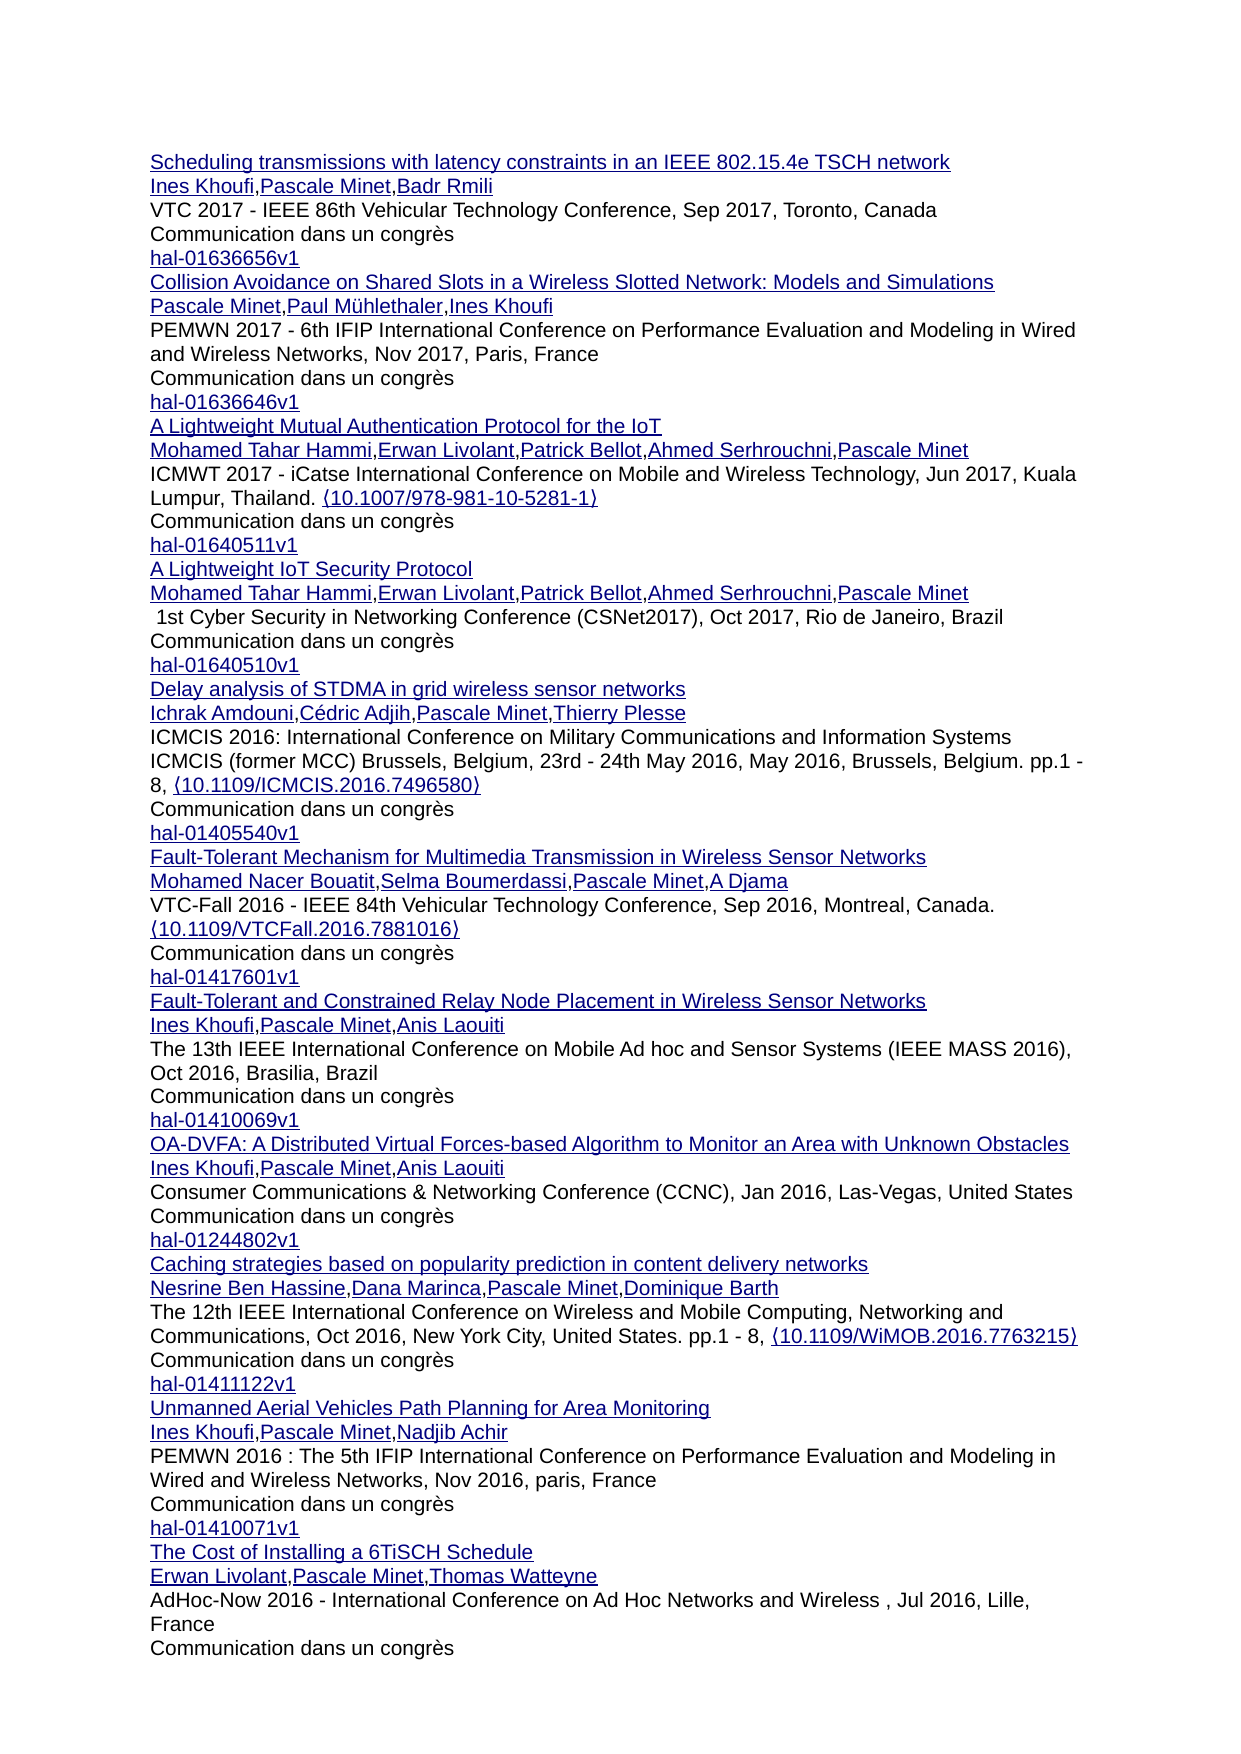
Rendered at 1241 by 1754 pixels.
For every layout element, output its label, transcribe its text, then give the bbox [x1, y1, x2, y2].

table_cell Fault-Tolerant Mechanism for Multimedia Transmission in Wireless Sensor Networks Mohamed Nacer Bouatit,Selma Boumerdassi,Pascale Minet,A Djama VTC-Fall 2016 - IEEE 84th Vehicular Technology Conference, Sep 2016, Montreal, Canada. ⟨10.1109/VTCFall.2016.7881016⟩ Communication dans un congrès hal-01417601v1 [150, 845, 1090, 988]
table_cell A Lightweight IoT Security Protocol Mohamed Tahar Hammi,Erwan Livolant,Patrick Bellot,Ahmed Serhrouchni,Pascale Minet 1st Cyber Security in Networking Conference (CSNet2017), Oct 2017, Rio de Janeiro, Brazil Communication dans un congrès hal-01640510v1 [150, 557, 1090, 677]
table_cell Fault-Tolerant and Constrained Relay Node Placement in Wireless Sensor Networks Ines Khoufi,Pascale Minet,Anis Laouiti The 13th IEEE International Conference on Mobile Ad hoc and Sensor Systems (IEEE MASS 2016), Oct 2016, Brasilia, Brazil Communication dans un congrès hal-01410069v1 [150, 989, 1090, 1132]
table_cell Scheduling transmissions with latency constraints in an IEEE 802.15.4e TSCH network Ines Khoufi,Pascale Minet,Badr Rmili VTC 2017 - IEEE 86th Vehicular Technology Conference, Sep 2017, Toronto, Canada Communication dans un congrès hal-01636656v1 [150, 150, 1090, 270]
table_cell A Lightweight Mutual Authentication Protocol for the IoT Mohamed Tahar Hammi,Erwan Livolant,Patrick Bellot,Ahmed Serhrouchni,Pascale Minet ICMWT 2017 - iCatse International Conference on Mobile and Wireless Technology, Jun 2017, Kuala Lumpur, Thailand. ⟨10.1007/978-981-10-5281-1⟩ Communication dans un congrès hal-01640511v1 [150, 414, 1090, 557]
table_cell Unmanned Aerial Vehicles Path Planning for Area Monitoring Ines Khoufi,Pascale Minet,Nadjib Achir PEMWN 2016 : The 5th IFIP International Conference on Performance Evaluation and Modeling in Wired and Wireless Networks, Nov 2016, paris, France Communication dans un congrès hal-01410071v1 [150, 1396, 1090, 1539]
table_cell The Cost of Installing a 6TiSCH Schedule Erwan Livolant,Pascale Minet,Thomas Watteyne AdHoc-Now 2016 - International Conference on Ad Hoc Networks and Wireless , Jul 2016, Lille, France Communication dans un congrès [150, 1540, 1090, 1659]
table_cell Caching strategies based on popularity prediction in content delivery networks Nesrine Ben Hassine,Dana Marinca,Pascale Minet,Dominique Barth The 12th IEEE International Conference on Wireless and Mobile Computing, Networking and Communications, Oct 2016, New York City, United States. pp.1 - 8, ⟨10.1109/WiMOB.2016.7763215⟩ Communication dans un congrès hal-01411122v1 [150, 1252, 1090, 1396]
table_cell OA-DVFA: A Distributed Virtual Forces-based Algorithm to Monitor an Area with Unknown Obstacles Ines Khoufi,Pascale Minet,Anis Laouiti Consumer Communications & Networking Conference (CCNC), Jan 2016, Las-Vegas, United States Communication dans un congrès hal-01244802v1 [150, 1132, 1090, 1252]
table_cell Collision Avoidance on Shared Slots in a Wireless Slotted Network: Models and Simulations Pascale Minet,Paul Mühlethaler,Ines Khoufi PEMWN 2017 - 6th IFIP International Conference on Performance Evaluation and Modeling in Wired and Wireless Networks, Nov 2017, Paris, France Communication dans un congrès hal-01636646v1 [150, 270, 1090, 413]
table_cell Delay analysis of STDMA in grid wireless sensor networks Ichrak Amdouni,Cédric Adjih,Pascale Minet,Thierry Plesse ICMCIS 2016: International Conference on Military Communications and Information Systems ICMCIS (former MCC) Brussels, Belgium, 23rd - 24th May 2016, May 2016, Brussels, Belgium. pp.1 - 8, ⟨10.1109/ICMCIS.2016.7496580⟩ Communication dans un congrès hal-01405540v1 [150, 677, 1090, 845]
